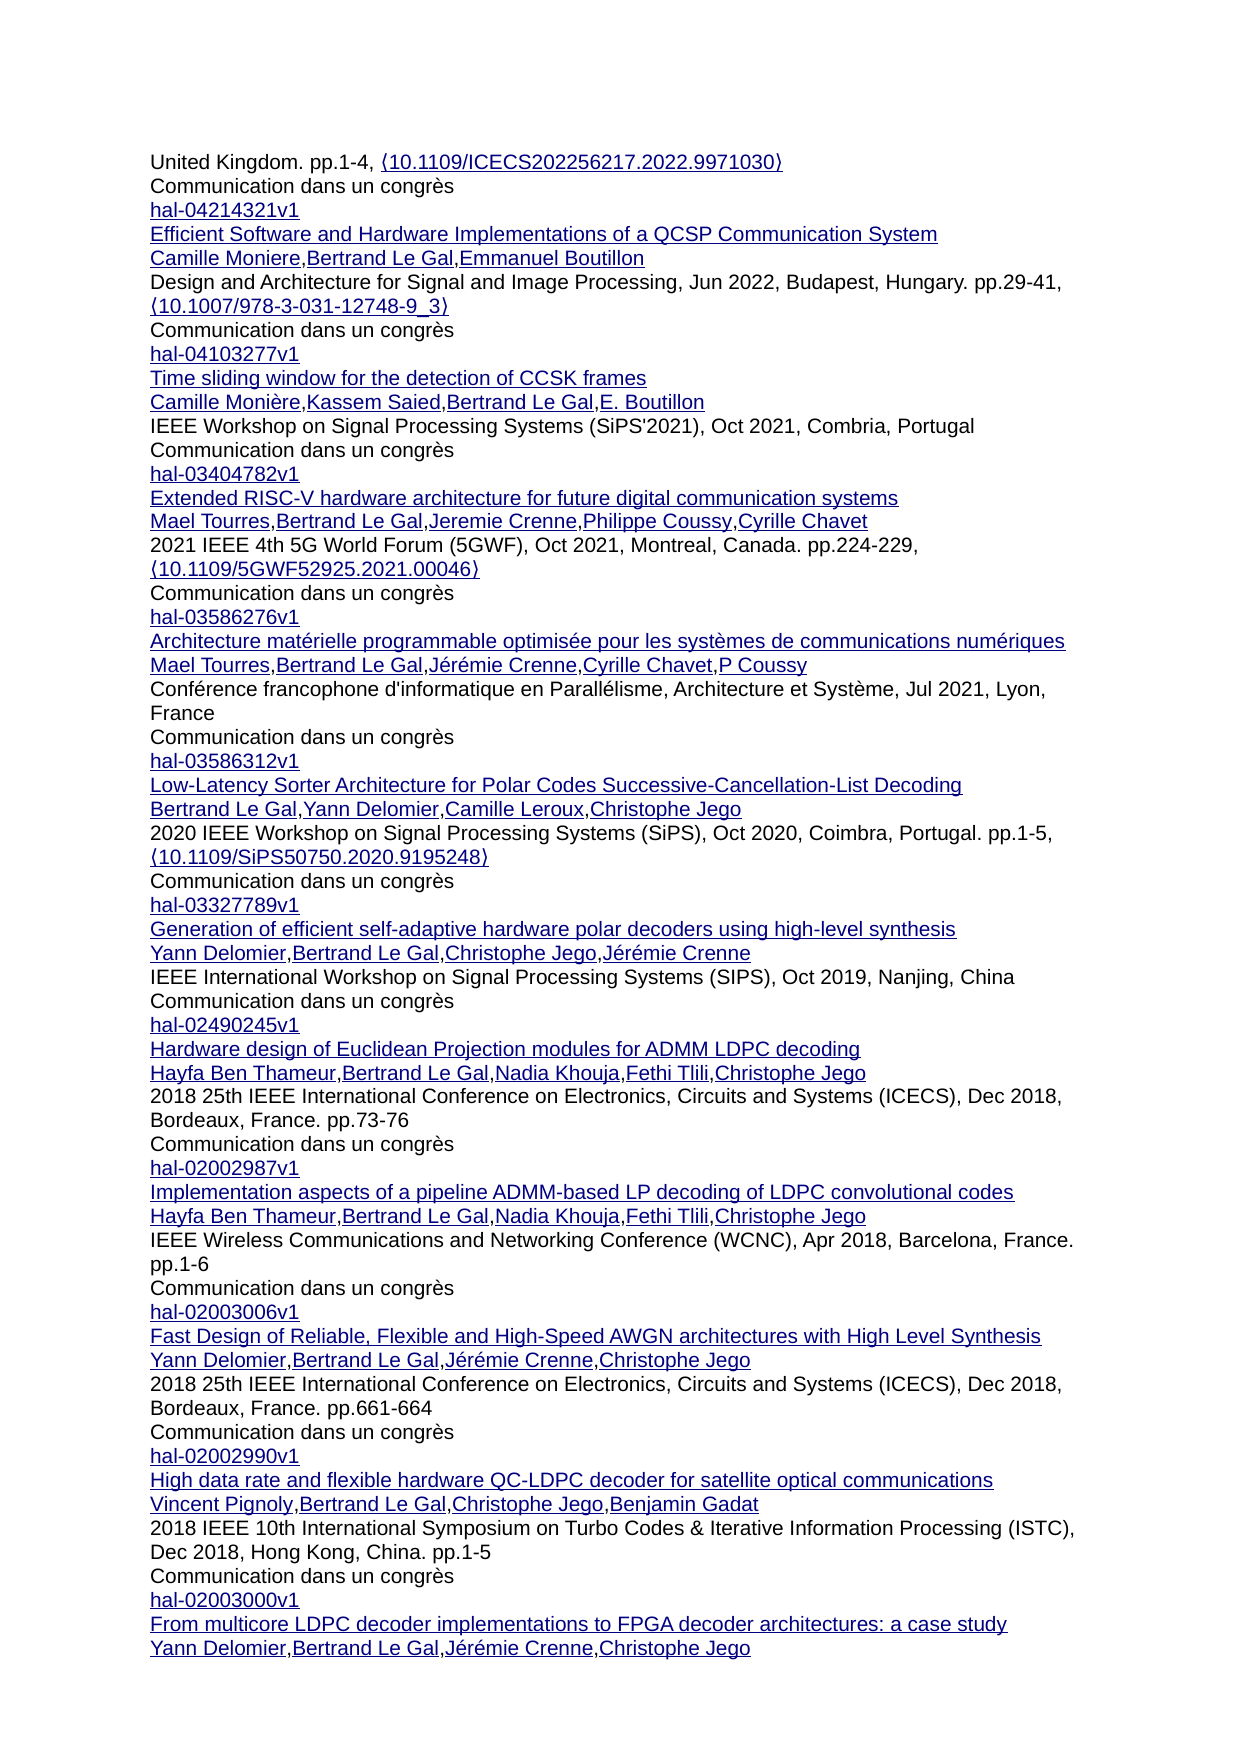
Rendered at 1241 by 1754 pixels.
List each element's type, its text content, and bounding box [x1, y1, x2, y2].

table_cell Generation of efficient self-adaptive hardware polar decoders using high-level synthesis Yann Delomier,Bertrand Le Gal,Christophe Jego,Jérémie Crenne IEEE International Workshop on Signal Processing Systems (SIPS), Oct 2019, Nanjing, China Communication dans un congrès hal-02490245v1 [150, 917, 1090, 1036]
table_cell Extended RISC-V hardware architecture for future digital communication systems Mael Tourres,Bertrand Le Gal,Jeremie Crenne,Philippe Coussy,Cyrille Chavet 2021 IEEE 4th 5G World Forum (5GWF), Oct 2021, Montreal, Canada. pp.224-229, ⟨10.1109/5GWF52925.2021.00046⟩ Communication dans un congrès hal-03586276v1 [150, 485, 1090, 629]
table_cell Efficient Software and Hardware Implementations of a QCSP Communication System Camille Moniere,Bertrand Le Gal,Emmanuel Boutillon Design and Architecture for Signal and Image Processing, Jun 2022, Budapest, Hungary. pp.29-41, ⟨10.1007/978-3-031-12748-9_3⟩ Communication dans un congrès hal-04103277v1 [150, 222, 1090, 366]
table_cell Fast Design of Reliable, Flexible and High-Speed AWGN architectures with High Level Synthesis Yann Delomier,Bertrand Le Gal,Jérémie Crenne,Christophe Jego 2018 25th IEEE International Conference on Electronics, Circuits and Systems (ICECS), Dec 2018, Bordeaux, France. pp.661-664 Communication dans un congrès hal-02002990v1 [150, 1324, 1090, 1468]
table_cell Time sliding window for the detection of CCSK frames Camille Monière,Kassem Saied,Bertrand Le Gal,E. Boutillon IEEE Workshop on Signal Processing Systems (SiPS'2021), Oct 2021, Combria, Portugal Communication dans un congrès hal-03404782v1 [150, 366, 1090, 485]
table_cell United Kingdom. pp.1-4, ⟨10.1109/ICECS202256217.2022.9971030⟩ Communication dans un congrès hal-04214321v1 [150, 150, 1090, 222]
table_cell Hardware design of Euclidean Projection modules for ADMM LDPC decoding Hayfa Ben Thameur,Bertrand Le Gal,Nadia Khouja,Fethi Tlili,Christophe Jego 2018 25th IEEE International Conference on Electronics, Circuits and Systems (ICECS), Dec 2018, Bordeaux, France. pp.73-76 Communication dans un congrès hal-02002987v1 [150, 1036, 1090, 1180]
table_cell High data rate and flexible hardware QC-LDPC decoder for satellite optical communications Vincent Pignoly,Bertrand Le Gal,Christophe Jego,Benjamin Gadat 2018 IEEE 10th International Symposium on Turbo Codes & Iterative Information Processing (ISTC), Dec 2018, Hong Kong, China. pp.1-5 Communication dans un congrès hal-02003000v1 [150, 1468, 1090, 1611]
table_cell Implementation aspects of a pipeline ADMM-based LP decoding of LDPC convolutional codes Hayfa Ben Thameur,Bertrand Le Gal,Nadia Khouja,Fethi Tlili,Christophe Jego IEEE Wireless Communications and Networking Conference (WCNC), Apr 2018, Barcelona, France. pp.1-6 Communication dans un congrès hal-02003006v1 [150, 1180, 1090, 1324]
table_cell Architecture matérielle programmable optimisée pour les systèmes de communications numériques Mael Tourres,Bertrand Le Gal,Jérémie Crenne,Cyrille Chavet,P Coussy Conférence francophone d'informatique en Parallélisme, Architecture et Système, Jul 2021, Lyon, France Communication dans un congrès hal-03586312v1 [150, 629, 1090, 773]
table_cell From multicore LDPC decoder implementations to FPGA decoder architectures: a case study Yann Delomier,Bertrand Le Gal,Jérémie Crenne,Christophe Jego [150, 1611, 1090, 1659]
table_cell Low-Latency Sorter Architecture for Polar Codes Successive-Cancellation-List Decoding Bertrand Le Gal,Yann Delomier,Camille Leroux,Christophe Jego 2020 IEEE Workshop on Signal Processing Systems (SiPS), Oct 2020, Coimbra, Portugal. pp.1-5, ⟨10.1109/SiPS50750.2020.9195248⟩ Communication dans un congrès hal-03327789v1 [150, 773, 1090, 917]
